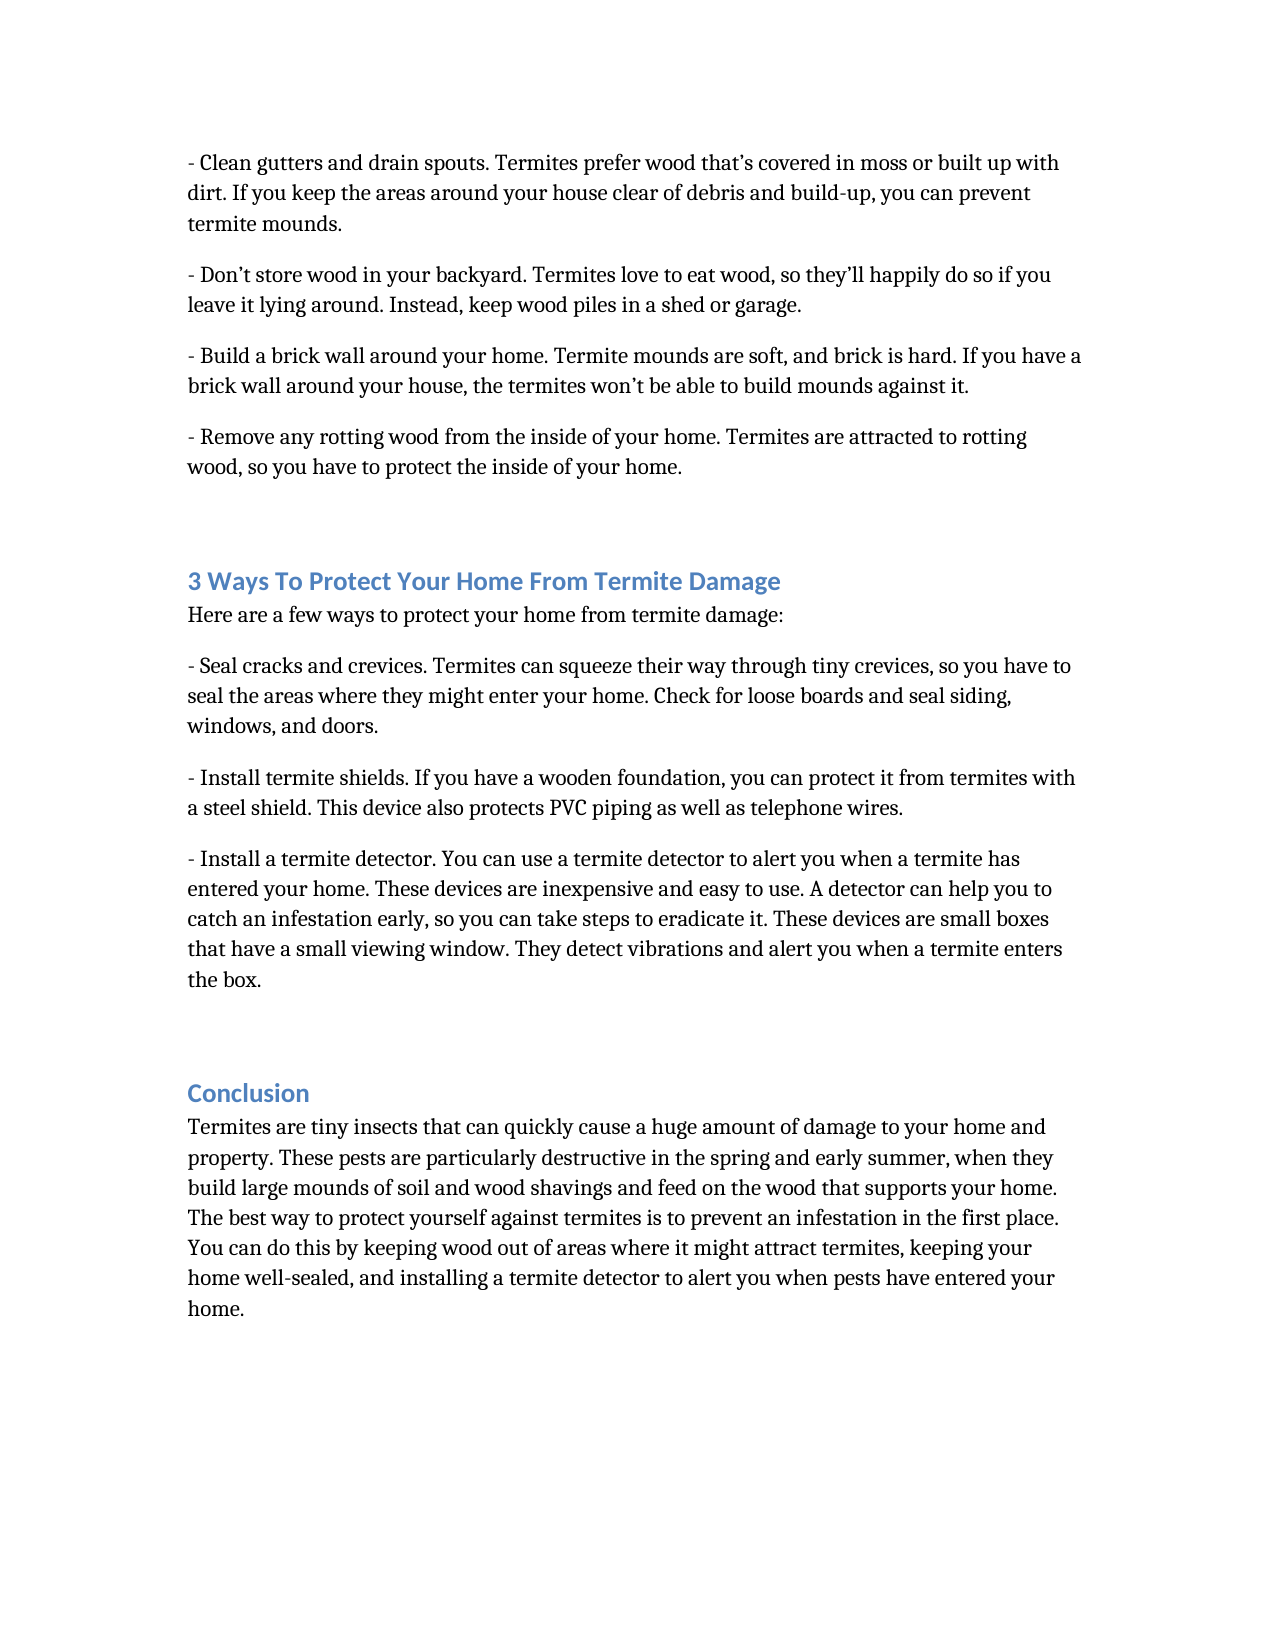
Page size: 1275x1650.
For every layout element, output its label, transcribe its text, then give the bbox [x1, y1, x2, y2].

text - Seal cracks and crevices. Termites can squeeze their way through tiny crevices, so you have to seal the areas where they might enter your home. Check for loose boards and seal siding, windows, and doors. [187, 653, 1087, 740]
text - Don’t store wood in your backyard. Termites love to eat wood, so they’ll happily do so if you leave it lying around. Instead, keep wood piles in a shed or garage. [187, 261, 1087, 318]
subtitle 3 Ways To Protect Your Home From Termite Damage [187, 564, 1087, 597]
text - Install a termite detector. You can use a termite detector to alert you when a termite has entered your home. These devices are inexpensive and easy to use. A detector can help you to catch an infestation early, so you can take steps to eradicate it. These devices are small boxes that have a small viewing window. They detect vibrations and alert you when a termite enters the box. [187, 846, 1087, 993]
text - Clean gutters and drain spouts. Termites prefer wood that’s covered in moss or built up with dirt. If you keep the areas around your house clear of debris and build-up, you can prevent termite mounds. [187, 150, 1087, 237]
text Here are a few ways to protect your home from termite damage: [187, 602, 1087, 628]
text Termites are tiny insects that can quickly cause a huge amount of damage to your home and property. These pests are particularly destructive in the spring and early summer, when they build large mounds of soil and wood shavings and feed on the wood that supports your home. The best way to protect yourself against termites is to prevent an infestation in the first place. You can do this by keeping wood out of areas where it might attract termites, keeping your home well-sealed, and installing a termite detector to alert you when pests have entered your home. [187, 1114, 1087, 1322]
text - Build a brick wall around your home. Termite mounds are soft, and brick is hard. If you have a brick wall around your house, the termites won’t be able to build mounds against it. [187, 343, 1087, 399]
subtitle Conclusion [187, 1076, 1087, 1109]
text - Remove any rotting wood from the inside of your home. Termites are attracted to rotting wood, so you have to protect the inside of your home. [187, 424, 1087, 481]
text - Install termite shields. If you have a wooden foundation, you can protect it from termites with a steel shield. This device also protects PVC piping as well as telephone wires. [187, 764, 1087, 821]
